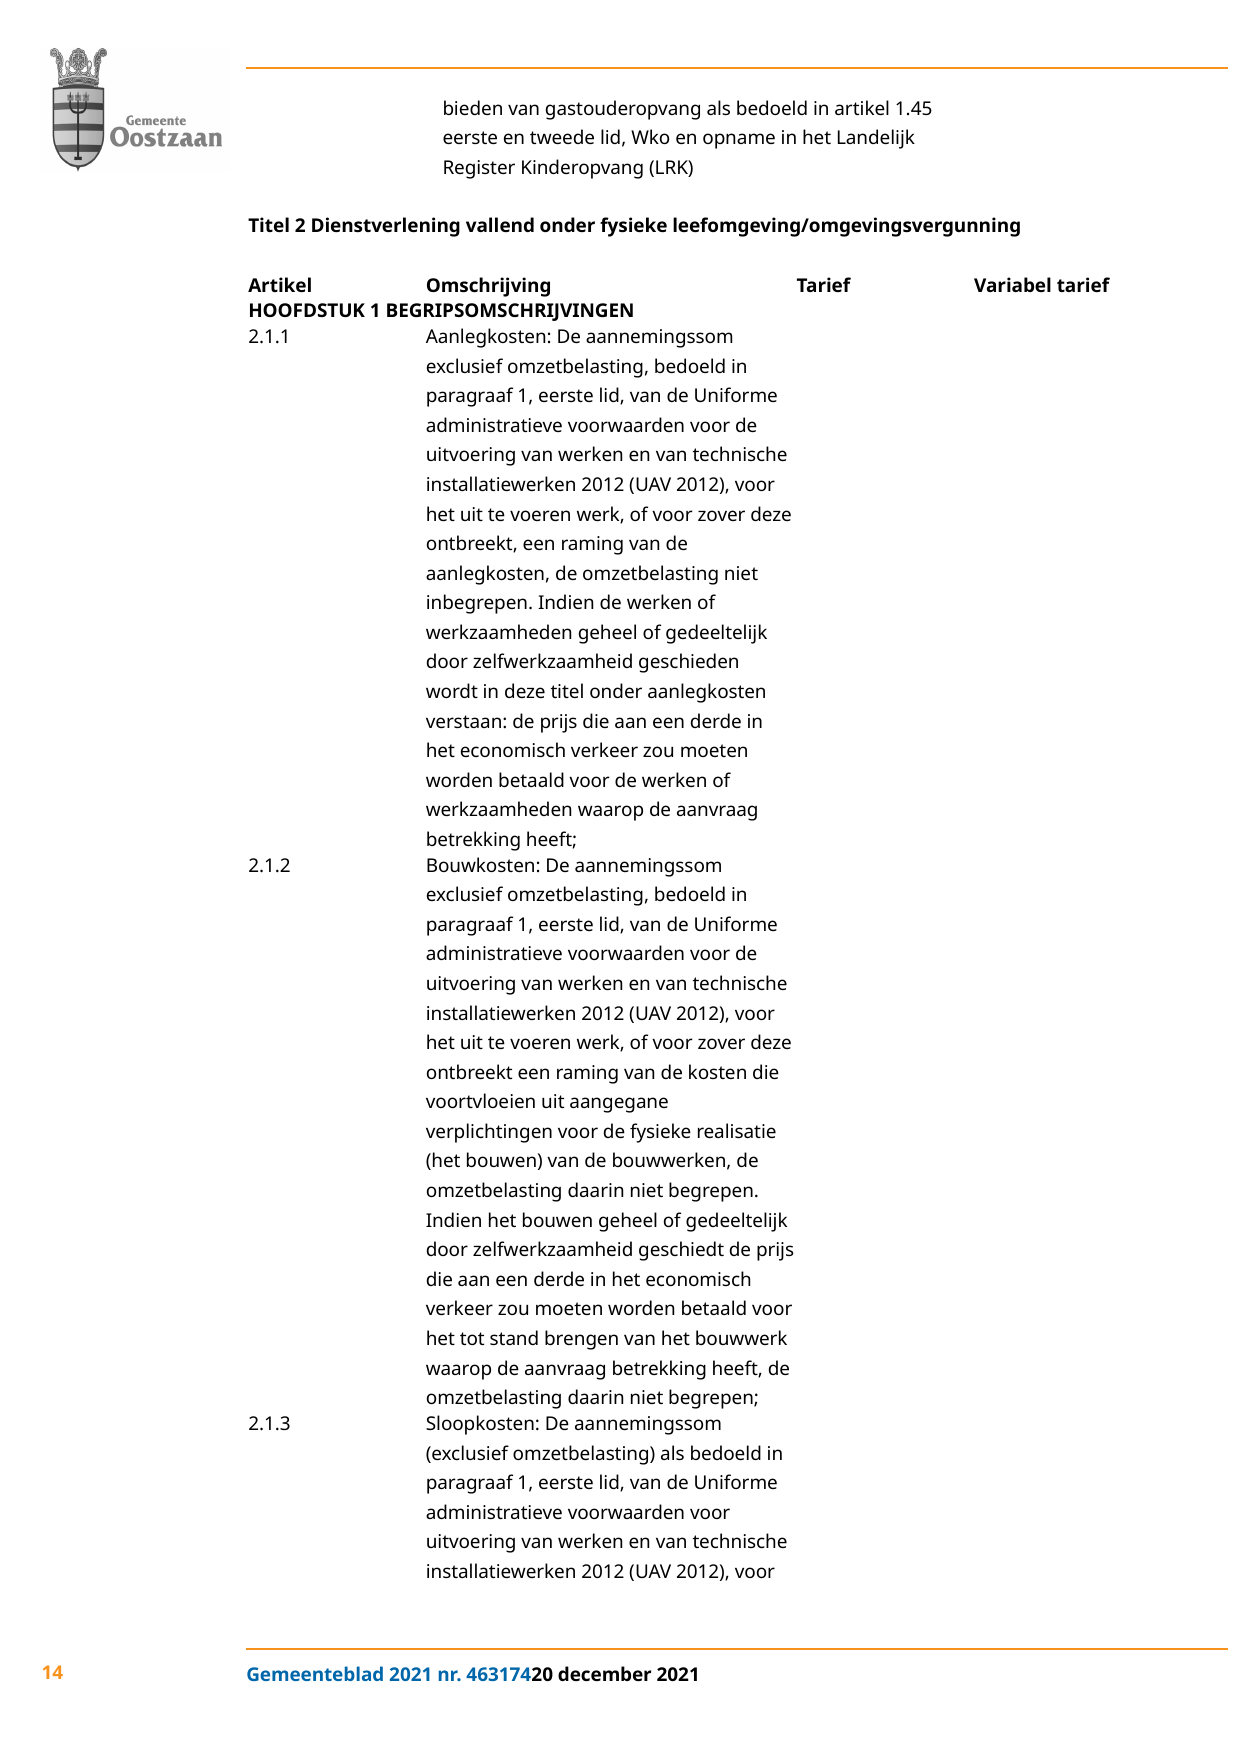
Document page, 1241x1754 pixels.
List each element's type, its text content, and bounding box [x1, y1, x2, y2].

table_header Variabel tarief [974, 272, 1152, 297]
table_header Artikel [248, 272, 426, 297]
table_cell [974, 1410, 1152, 1584]
table_header Omschrijving [426, 272, 796, 297]
table_cell HOOFDSTUK 1 BEGRIPSOMSCHRIJVINGEN [248, 298, 1152, 323]
table_cell [958, 95, 1152, 180]
table_header Tarief [796, 272, 974, 297]
text Titel 2 Dienstverlening vallend onder fysieke leefomgeving/omgevingsvergunning [248, 212, 1152, 238]
table_cell Sloopkosten: De aannemingssom (exclusief omzetbelasting) als bedoeld in paragraaf 1, eerste lid, van de Uniforme administratieve voorwaarden voor uitvoering van werken en van technische installatiewerken 2012 (UAV 2012), voor [426, 1410, 796, 1584]
table_cell Aanlegkosten: De aannemingssom exclusief omzetbelasting, bedoeld in paragraaf 1, eerste lid, van de Uniforme administratieve voorwaarden voor de uitvoering van werken en van technische installatiewerken 2012 (UAV 2012), voor het uit te voeren werk, of voor zover deze ontbreekt, een raming van de aanlegkosten, de omzetbelasting niet inbegrepen. Indien de werken of werkzaamheden geheel of gedeeltelijk door zelfwerkzaamheid geschieden wordt in deze titel onder aanlegkosten verstaan: de prijs die aan een derde in het economisch verkeer zou moeten worden betaald voor de werken of werkzaamheden waarop de aanvraag betrekking heeft; [426, 323, 796, 852]
table_cell 2.1.2 [248, 852, 426, 1410]
table_cell bieden van gastouderopvang als bedoeld in artikel 1.45 eerste en tweede lid, Wko en opname in het Landelijk Register Kinderopvang (LRK) [442, 95, 957, 180]
table_cell [974, 323, 1152, 852]
table_cell 2.1.1 [248, 323, 426, 852]
picture [41, 47, 231, 172]
table_cell [974, 852, 1152, 1410]
table_cell [248, 95, 442, 180]
table_cell [796, 852, 974, 1410]
table_cell [796, 323, 974, 852]
table_cell Bouwkosten: De aannemingssom exclusief omzetbelasting, bedoeld in paragraaf 1, eerste lid, van de Uniforme administratieve voorwaarden voor de uitvoering van werken en van technische installatiewerken 2012 (UAV 2012), voor het uit te voeren werk, of voor zover deze ontbreekt een raming van de kosten die voortvloeien uit aangegane verplichtingen voor de fysieke realisatie (het bouwen) van de bouwwerken, de omzetbelasting daarin niet begrepen. Indien het bouwen geheel of gedeeltelijk door zelfwerkzaamheid geschiedt de prijs die aan een derde in het economisch verkeer zou moeten worden betaald voor het tot stand brengen van het bouwwerk waarop de aanvraag betrekking heeft, de omzetbelasting daarin niet begrepen; [426, 852, 796, 1410]
table_cell 2.1.3 [248, 1410, 426, 1584]
table_cell [796, 1410, 974, 1584]
